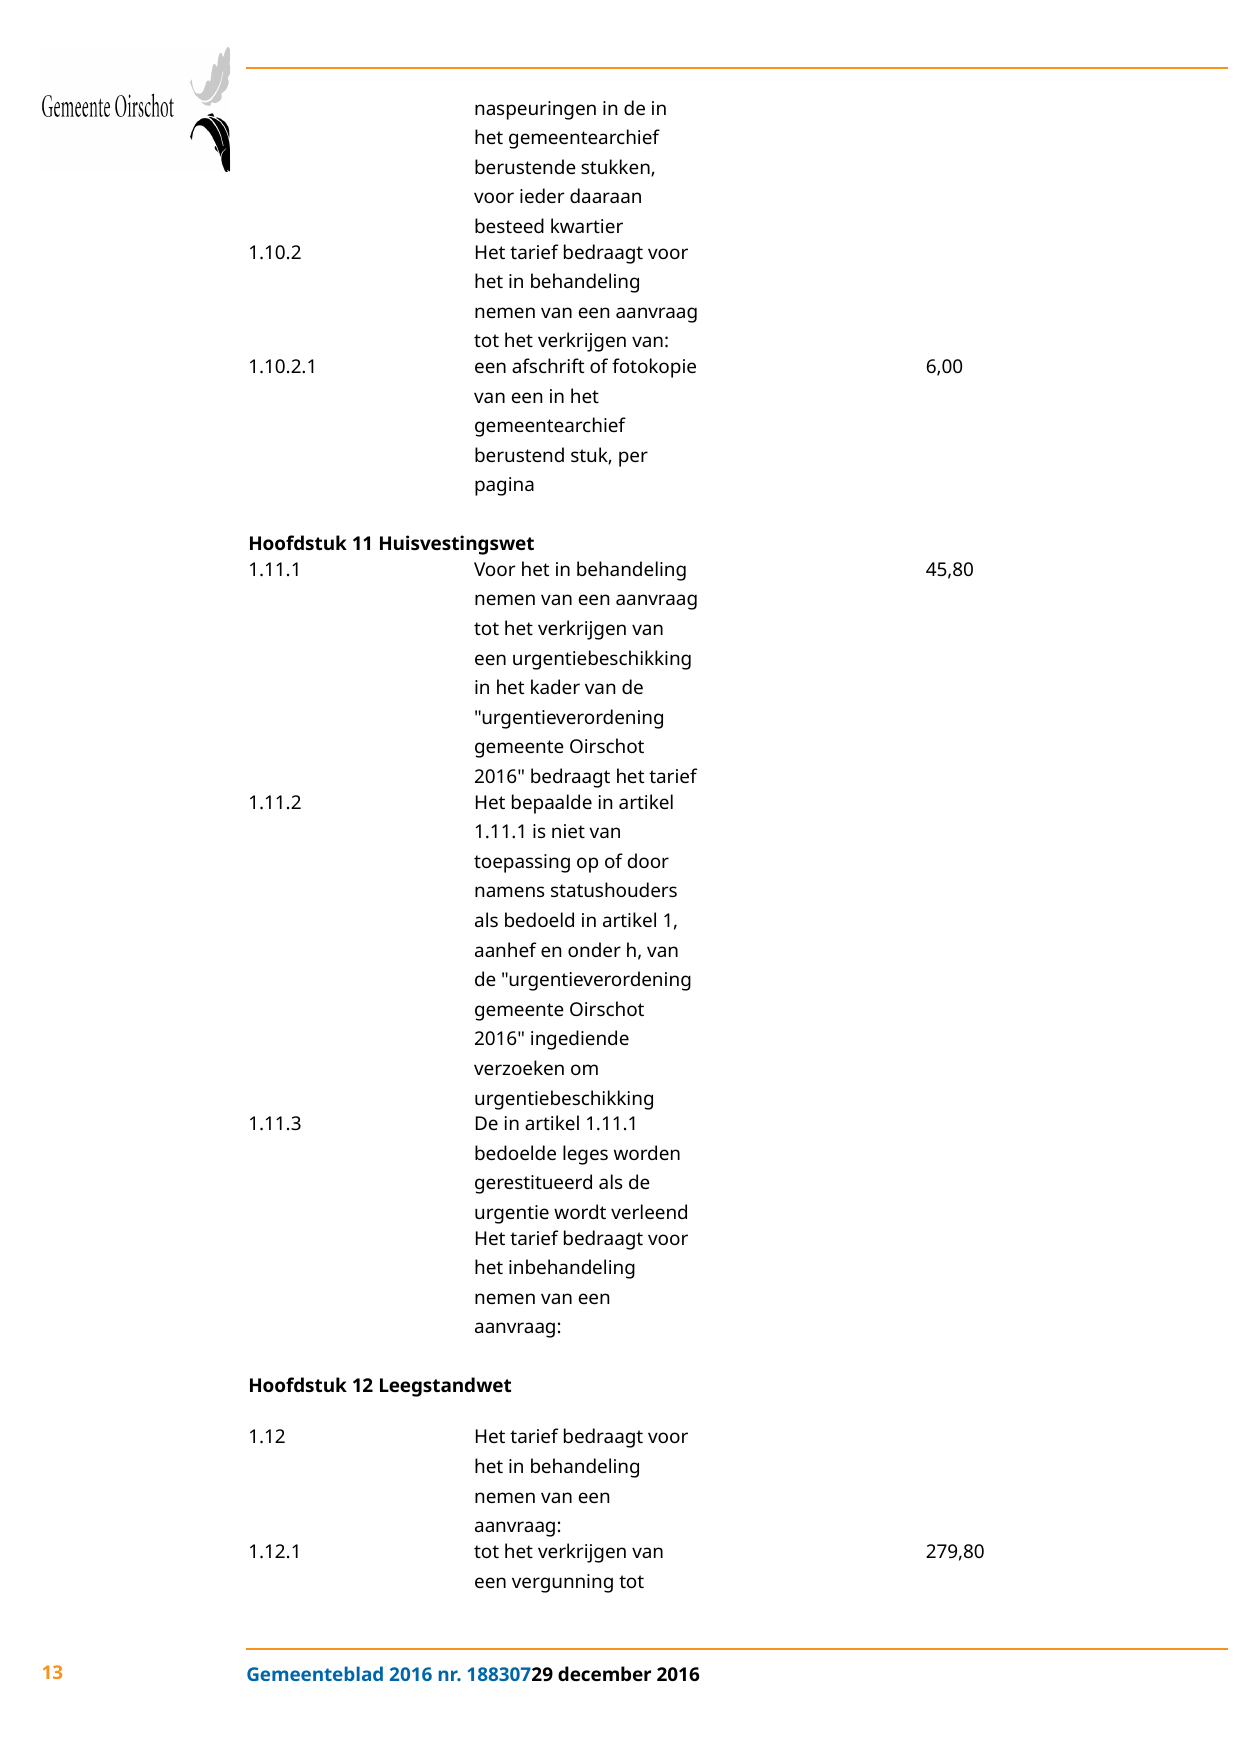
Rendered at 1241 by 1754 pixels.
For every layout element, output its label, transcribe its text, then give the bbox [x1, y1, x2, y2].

table_cell 1.11.2 [248, 789, 474, 1110]
table_cell 279,80 [926, 1538, 1152, 1593]
table_header [700, 1372, 926, 1398]
table_cell Het tarief bedraagt voor het in behandeling nemen van een aanvraag: [474, 1424, 700, 1538]
table_header [700, 530, 926, 556]
table_cell [700, 353, 926, 497]
table_cell [700, 556, 926, 789]
table_cell De in artikel 1.11.1 bedoelde leges worden gerestitueerd als de urgentie wordt verleend [474, 1110, 700, 1225]
table_cell [248, 95, 474, 239]
table_header Hoofdstuk 12 Leegstandwet [248, 1372, 700, 1398]
table_cell een afschrift of fotokopie van een in het gemeentearchief berustend stuk, per pagina [474, 353, 700, 497]
table_cell [700, 1110, 926, 1225]
table_cell tot het verkrijgen van een vergunning tot [474, 1538, 700, 1593]
table_cell Het tarief bedraagt voor het inbehandeling nemen van een aanvraag: [474, 1225, 700, 1339]
table_cell [926, 1110, 1152, 1225]
table_cell [700, 1424, 926, 1538]
picture [41, 47, 231, 172]
table_cell [700, 789, 926, 1110]
table_cell Het tarief bedraagt voor het in behandeling nemen van een aanvraag tot het verkrijgen van: [474, 239, 700, 353]
table_cell [700, 1225, 926, 1339]
table_cell 1.11.3 [248, 1110, 474, 1225]
table_cell [926, 1398, 1152, 1424]
table_cell Voor het in behandeling nemen van een aanvraag tot het verkrijgen van een urgentiebeschikking in het kader van de "urgentieverordening gemeente Oirschot 2016" bedraagt het tarief [474, 556, 700, 789]
table_cell naspeuringen in de in het gemeentearchief berustende stukken, voor ieder daaraan besteed kwartier [474, 95, 700, 239]
table_cell 1.10.2 [248, 239, 474, 353]
table_cell [926, 239, 1152, 353]
table_cell [700, 239, 926, 353]
table_cell [926, 789, 1152, 1110]
table_cell [926, 95, 1152, 239]
table_cell [248, 1225, 474, 1339]
table_cell [474, 1398, 700, 1424]
table_cell 1.12 [248, 1424, 474, 1538]
table_cell [700, 95, 926, 239]
table_cell [700, 1398, 926, 1424]
table_cell 1.11.1 [248, 556, 474, 789]
table_cell 45,80 [926, 556, 1152, 789]
table_cell [926, 1424, 1152, 1538]
table_cell Het bepaalde in artikel 1.11.1 is niet van toepassing op of door namens statushouders als bedoeld in artikel 1, aanhef en onder h, van de "urgentieverordening gemeente Oirschot 2016" ingediende verzoeken om urgentiebeschikking [474, 789, 700, 1110]
table_cell 1.10.2.1 [248, 353, 474, 497]
table_cell 1.12.1 [248, 1538, 474, 1593]
table_header Hoofdstuk 11 Huisvestingswet [248, 530, 700, 556]
table_cell [248, 1398, 474, 1424]
table_cell [926, 1225, 1152, 1339]
table_cell [700, 1538, 926, 1593]
table_cell 6,00 [926, 353, 1152, 497]
